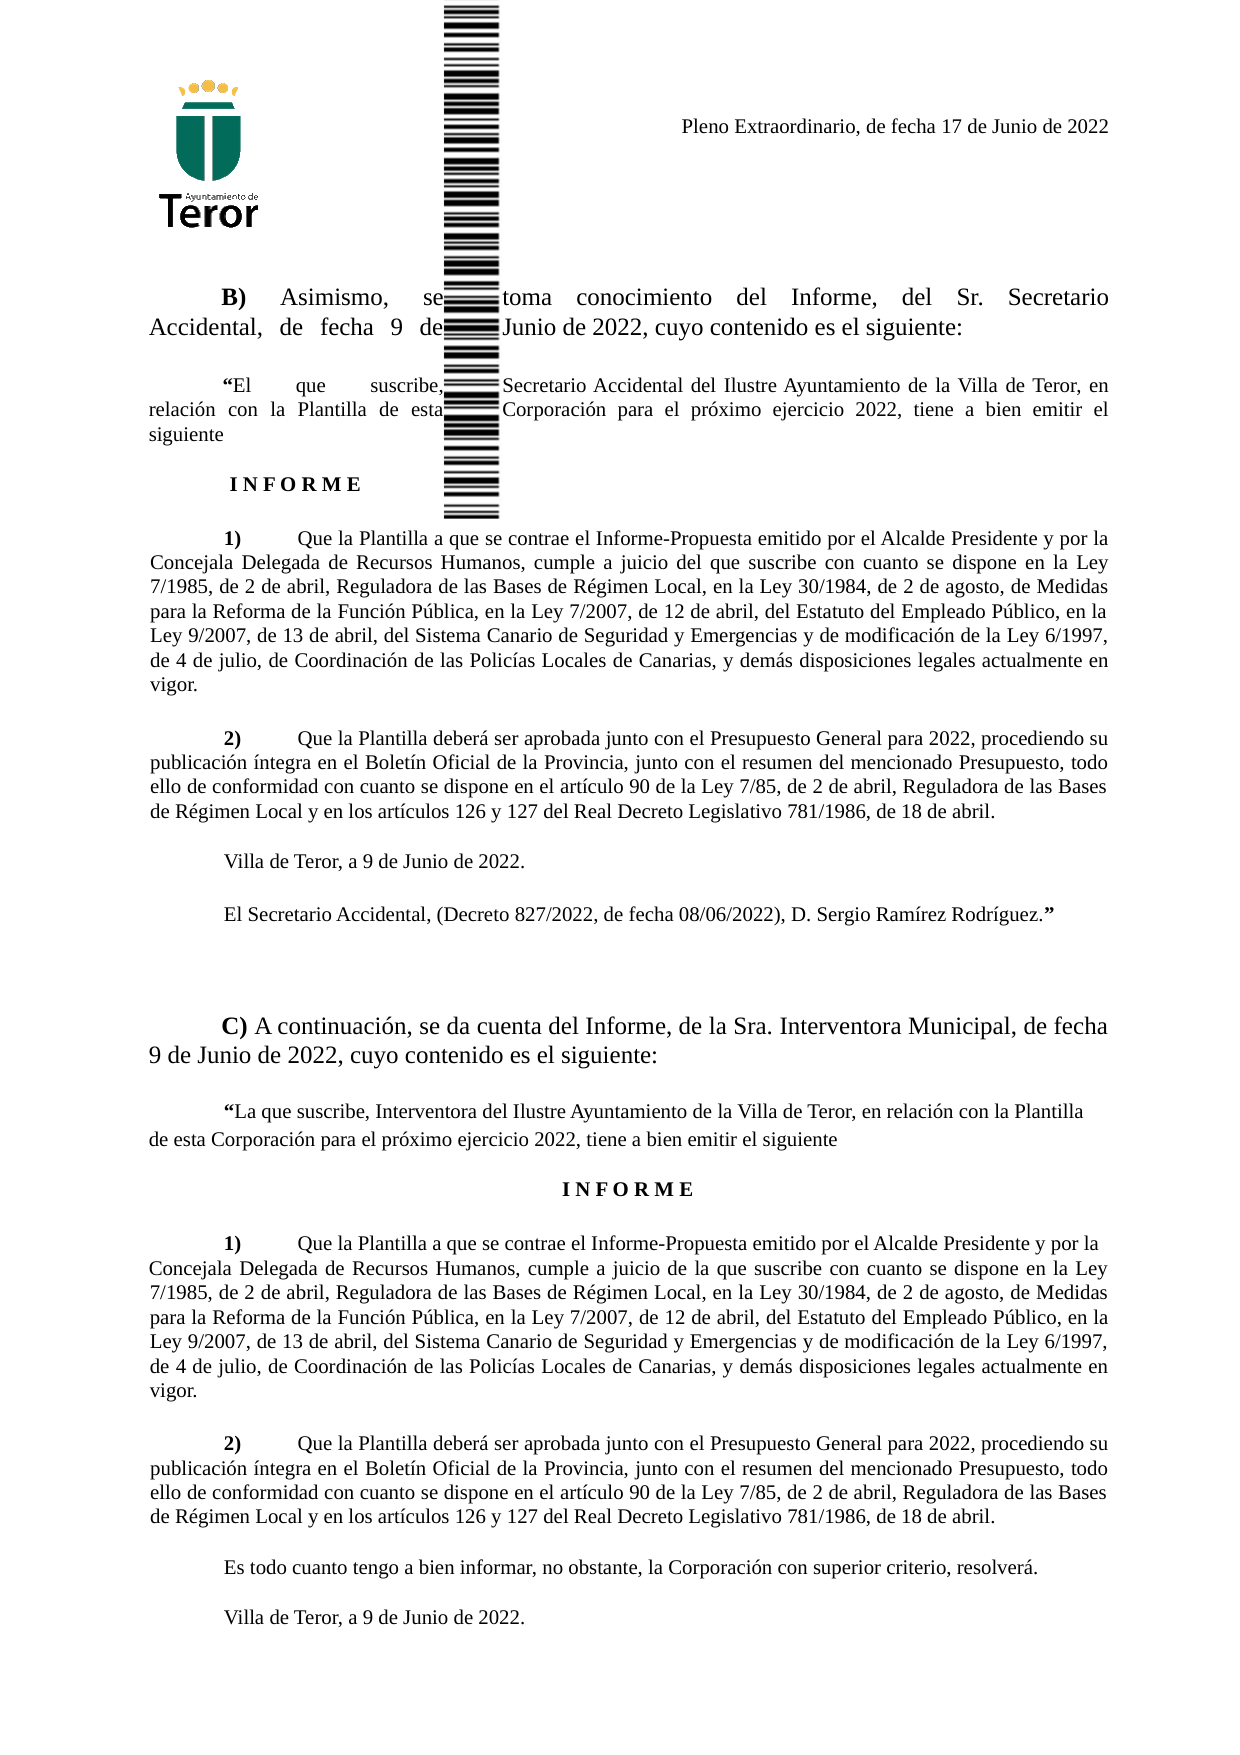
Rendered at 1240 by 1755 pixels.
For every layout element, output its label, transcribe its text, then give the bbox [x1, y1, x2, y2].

text B) Asimismo, se toma conocimiento del Informe, del Sr. Secretario Accidental, de fecha 9 de Junio de 2022, cuyo contenido es el siguiente: [503, 282, 1109, 341]
text Villa de Teror, a 9 de Junio de 2022. [224, 849, 1109, 873]
list Que la Plantilla a que se contrae el Informe-Propuesta emitido por el Alcalde Presidente y por la Concejala Delegada de Recursos Humanos, cumple a juicio del que suscribe con cuanto se dispone en la Ley 7/1985, de 2 de abril, Reguladora de las Bases de Régimen Local, en la Ley 30/1984, de 2 de agosto, de Medidas para la Reforma de la Función Pública, en la Ley 7/2007, de 12 de abril, del Estatuto del Empleado Público, en la Ley 9/2007, de 13 de abril, del Sistema Canario de Seguridad y Emergencias y de modificación de la Ley 6/1997, de 4 de julio, de Coordinación de las Policías Locales de Canarias, y demás disposiciones legales actualmente en vigor. [150, 525, 1109, 696]
text de esta Corporación para el próximo ejercicio 2022, tiene a bien emitir el siguiente [148, 1127, 1109, 1151]
text C) A continuación, se da cuenta del Informe, de la Sra. Interventora Municipal, de fecha 9 de Junio de 2022, cuyo contenido es el siguiente: [148, 1011, 1109, 1069]
text Es todo cuanto tengo a bien informar, no obstante, la Corporación con superior criterio, resolverá. [224, 1555, 1109, 1579]
list Que la Plantilla a que se contrae el Informe-Propuesta emitido por el Alcalde Presidente y por la [150, 1231, 1109, 1255]
text B) Asimismo, se toma conocimiento del Informe, del Sr. Secretario Accidental, de fecha 9 de Junio de 2022, cuyo contenido es el siguiente: [148, 282, 443, 341]
subtitle I N F O R M E [151, 472, 443, 496]
text Concejala Delegada de Recursos Humanos, cumple a juicio de la que suscribe con cuanto se dispone en la Ley 7/1985, de 2 de abril, Reguladora de las Bases de Régimen Local, en la Ley 30/1984, de 2 de agosto, de Medidas para la Reforma de la Función Pública, en la Ley 7/2007, de 12 de abril, del Estatuto del Empleado Público, en la Ley 9/2007, de 13 de abril, del Sistema Canario de Seguridad y Emergencias y de modificación de la Ley 6/1997, de 4 de julio, de Coordinación de las Policías Locales de Canarias, y demás disposiciones legales actualmente en vigor. [148, 1256, 1109, 1402]
subtitle I N F O R M E [151, 1177, 1109, 1201]
list Que la Plantilla deberá ser aprobada junto con el Presupuesto General para 2022, procediendo su publicación íntegra en el Boletín Oficial de la Provincia, junto con el resumen del mencionado Presupuesto, todo ello de conformidad con cuanto se dispone en el artículo 90 de la Ley 7/85, de 2 de abril, Reguladora de las Bases de Régimen Local y en los artículos 126 y 127 del Real Decreto Legislativo 781/1986, de 18 de abril. [150, 1431, 1109, 1528]
list Que la Plantilla deberá ser aprobada junto con el Presupuesto General para 2022, procediendo su publicación íntegra en el Boletín Oficial de la Provincia, junto con el resumen del mencionado Presupuesto, todo ello de conformidad con cuanto se dispone en el artículo 90 de la Ley 7/85, de 2 de abril, Reguladora de las Bases de Régimen Local y en los artículos 126 y 127 del Real Decreto Legislativo 781/1986, de 18 de abril. [150, 725, 1109, 823]
text Villa de Teror, a 9 de Junio de 2022. [224, 1605, 1109, 1629]
text “El que suscribe, Secretario Accidental del Ilustre Ayuntamiento de la Villa de Teror, en relación con la Plantilla de esta Corporación para el próximo ejercicio 2022, tiene a bien emitir el siguiente [148, 372, 443, 446]
subtitle [503, 472, 1109, 496]
text El Secretario Accidental, (Decreto 827/2022, de fecha 08/06/2022), D. Sergio Ramírez Rodríguez.” [224, 902, 1109, 926]
text “La que suscribe, Interventora del Ilustre Ayuntamiento de la Villa de Teror, en relación con la Plantilla [224, 1099, 1109, 1123]
text “El que suscribe, Secretario Accidental del Ilustre Ayuntamiento de la Villa de Teror, en relación con la Plantilla de esta Corporación para el próximo ejercicio 2022, tiene a bien emitir el siguiente [503, 372, 1109, 446]
